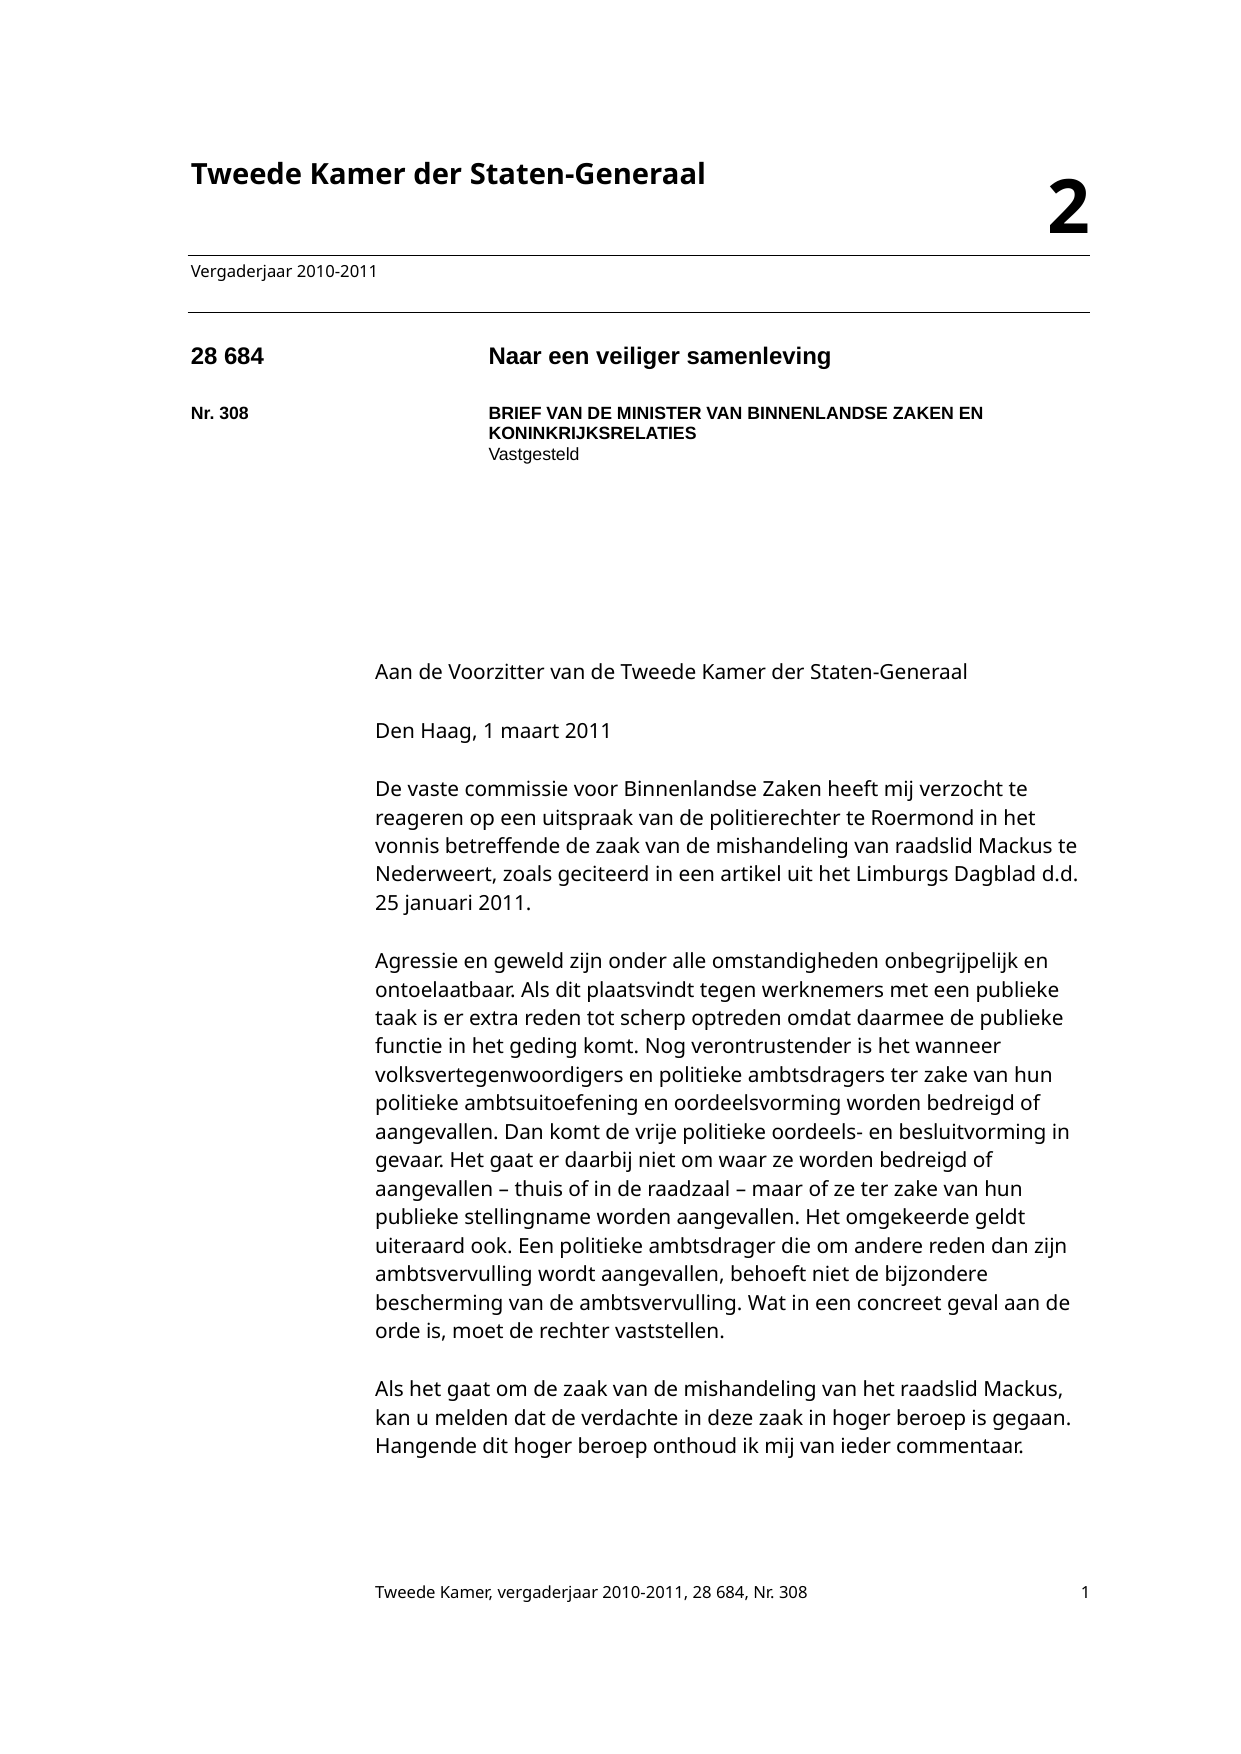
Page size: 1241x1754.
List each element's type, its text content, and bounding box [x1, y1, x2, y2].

table_cell BRIEF VAN DE MINISTER VAN BINNENLANDSE ZAKEN EN KONINKRIJKSRELATIES Vastgesteld [485, 399, 1090, 539]
text Agressie en geweld zijn onder alle omstandigheden onbegrijpelijk en ontoelaatbaar. Als dit plaatsvindt tegen werknemers met een publieke taak is er extra reden tot scherp optreden omdat daarmee de publieke functie in het geding komt. Nog verontrustender is het wanneer volksvertegenwoordigers en politieke ambtsdragers ter zake van hun politieke ambtsuitoefening en oordeelsvorming worden bedreigd of aangevallen. Dan komt de vrije politieke oordeels- en besluitvorming in gevaar. Het gaat er daarbij niet om waar ze worden bedreigd of aangevallen – thuis of in de raadzaal – maar of ze ter zake van hun publieke stellingname worden aangevallen. Het omgekeerde geldt uiteraard ook. Een politieke ambtsdrager die om andere reden dan zijn ambtsvervulling wordt aangevallen, behoeft niet de bijzondere bescherming van de ambtsvervulling. Wat in een concreet geval aan de orde is, moet de rechter vaststellen. [375, 946, 1090, 1344]
table_cell [188, 313, 485, 339]
table_header Tweede Kamer der Staten-Generaal [188, 150, 909, 255]
text De vaste commissie voor Binnenlandse Zaken heeft mij verzocht te reageren op een uitspraak van de politierechter te Roermond in het vonnis betreffende de zaak van de mishandeling van raadslid Mackus te Nederweert, zoals geciteerd in een artikel uit het Limburgs Dagblad d.d. 25 januari 2011. [375, 774, 1090, 916]
text Als het gaat om de zaak van de mishandeling van het raadslid Mackus, kan u melden dat de verdachte in deze zaak in hoger beroep is gegaan. Hangende dit hoger beroep onthoud ik mij van ieder commentaar. [375, 1374, 1090, 1460]
text Aan de Voorzitter van de Tweede Kamer der Staten-Generaal [375, 657, 1090, 686]
table_cell Naar een veiliger samenleving [485, 339, 1090, 399]
table_cell [485, 256, 1090, 312]
table_cell Vergaderjaar 2010-2011 [188, 256, 485, 312]
table_cell [485, 313, 1090, 339]
table_header 2 [910, 150, 1090, 255]
table_cell Nr. 308 [188, 399, 485, 539]
text Den Haag, 1 maart 2011 [375, 716, 1090, 744]
table_cell 28 684 [188, 339, 485, 399]
